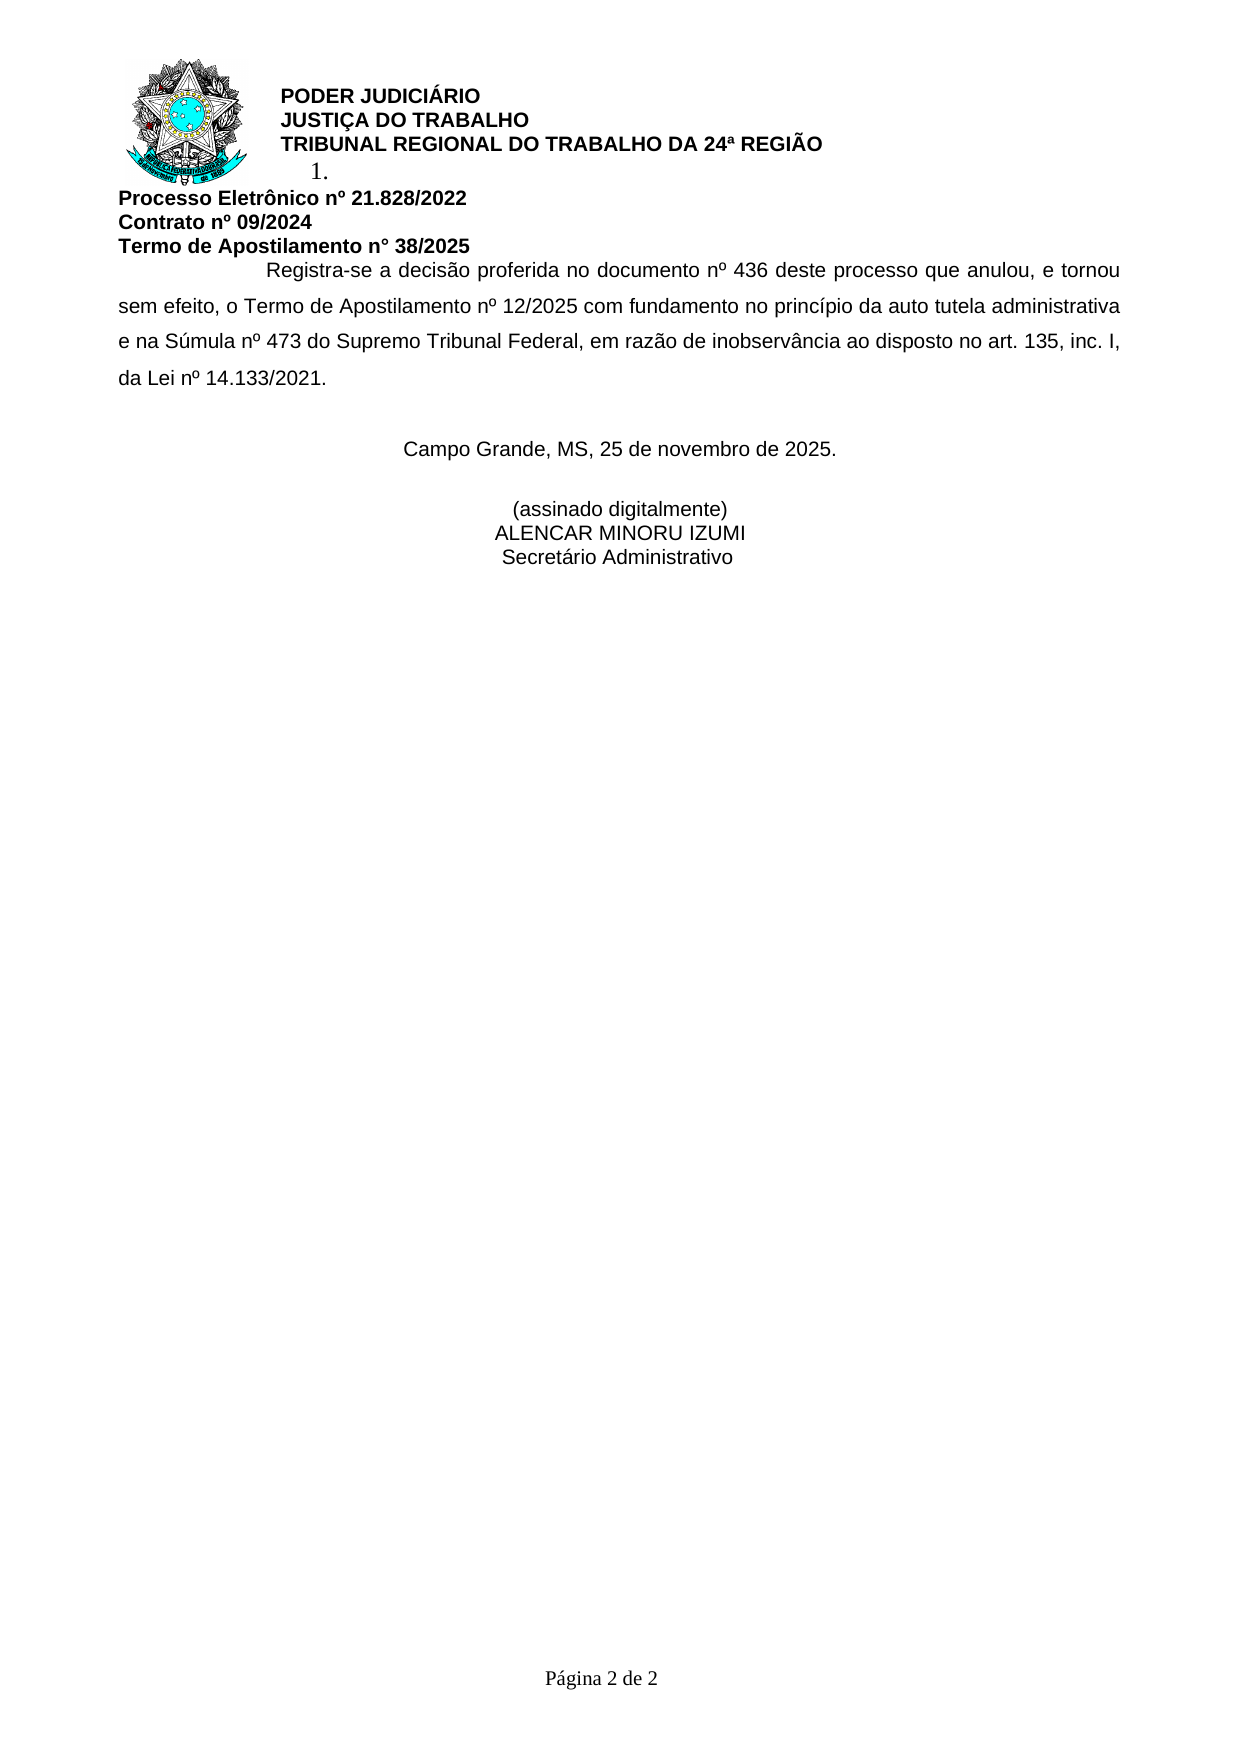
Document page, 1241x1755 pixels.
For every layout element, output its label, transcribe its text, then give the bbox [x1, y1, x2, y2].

text (assinado digitalmente) [118, 497, 1122, 521]
text Secretário Administrativo [118, 545, 1122, 569]
text Campo Grande, MS, 25 de novembro de 2025. [118, 437, 1122, 461]
text ALENCAR MINORU IZUMI [118, 521, 1122, 545]
text Registra-se a decisão proferida no documento nº 436 deste processo que anulou, e tornou sem efeito, o Termo de Apostilamento nº 12/2025 com fundamento no princípio da auto tutela administrativa e na Súmula nº 473 do Supremo Tribunal Federal, em razão de inobservância ao disposto no art. 135, inc. I, da Lei nº 14.133/2021. [118, 257, 1122, 389]
